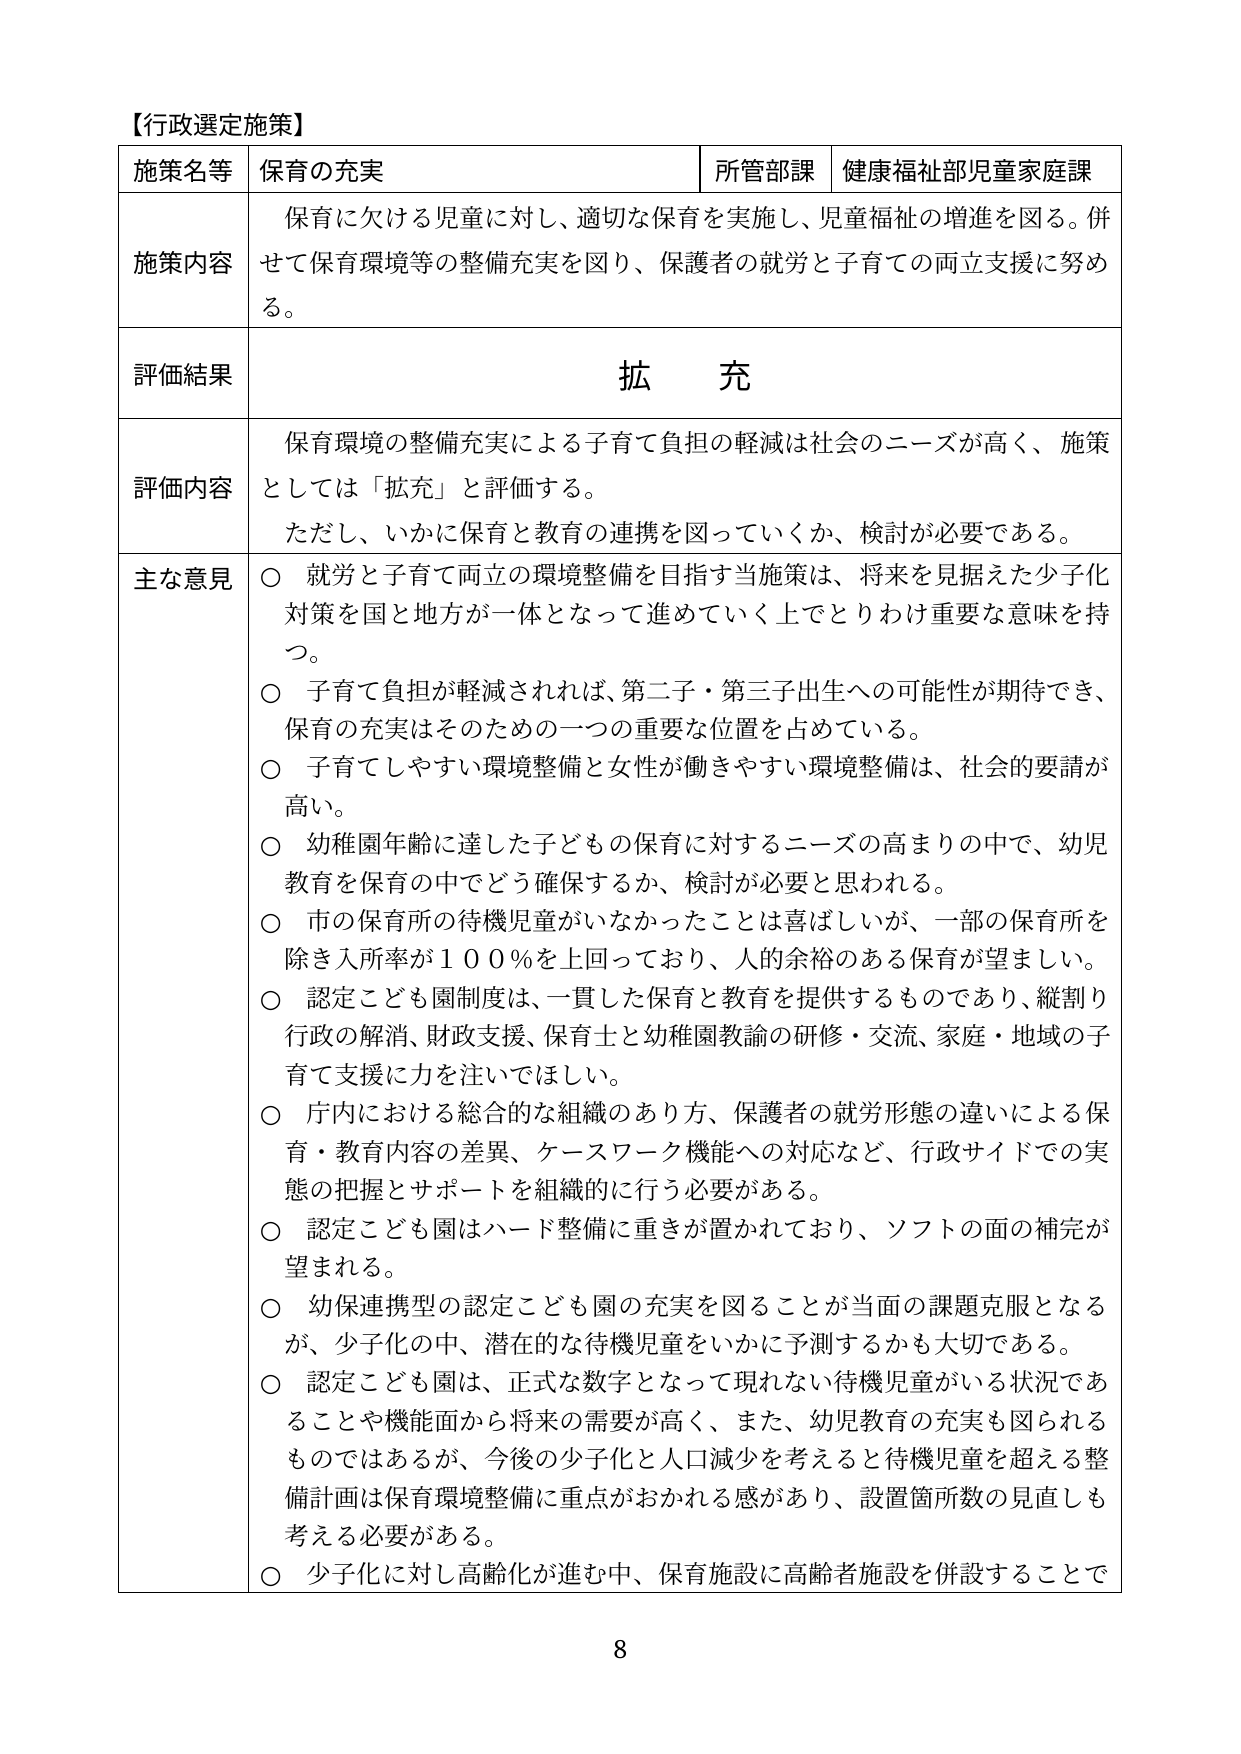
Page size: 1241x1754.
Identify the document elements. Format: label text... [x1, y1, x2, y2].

table_cell 保育環境の整備充実による子育て負担の軽減は社会のニーズが高く、施策としては「拡充」と評価する。 ただし、いかに保育と教育の連携を図っていくか、検討が必要である。 [249, 419, 1121, 553]
table_header 健康福祉部児童家庭課 [832, 146, 1121, 192]
table_header 保育の充実 [249, 146, 699, 192]
table_cell 保育に欠ける児童に対し、適切な保育を実施し、児童福祉の増進を図る。併せて保育環境等の整備充実を図り、保護者の就労と子育ての両立支援に努める。 [249, 193, 1121, 327]
table_cell 評価結果 [119, 328, 248, 418]
table_cell 評価内容 [119, 419, 248, 553]
text 【行政選定施策】 [118, 100, 1122, 145]
table_cell 施策内容 [119, 193, 248, 327]
table_cell ○ 就労と子育て両立の環境整備を目指す当施策は、将来を見据えた少子化対策を国と地方が一体となって進めていく上でとりわけ重要な意味を持つ。 ○ 子育て負担が軽減されれば、第二子・第三子出生への可能性が期待でき、保育の充実はそのための一つの重要な位置を占めている。 ○ 子育てしやすい環境整備と女性が働きやすい環境整備は、社会的要請が高い。 ○ 幼稚園年齢に達した子どもの保育に対するニーズの高まりの中で、幼児教育を保育の中でどう確保するか、検討が必要と思われる。 ○ 市の保育所の待機児童がいなかったことは喜ばしいが、一部の保育所を除き入所率が１００％を上回っており、人的余裕のある保育が望ましい。 ○ 認定こども園制度は、一貫した保育と教育を提供するものであり、縦割り行政の解消、財政支援、保育士と幼稚園教諭の研修・交流、家庭・地域の子育て支援に力を注いでほしい。 ○ 庁内における総合的な組織のあり方、保護者の就労形態の違いによる保育・教育内容の差異、ケースワーク機能への対応など、行政サイドでの実態の把握とサポートを組織的に行う必要がある。 ○ 認定こども園はハード整備に重きが置かれており、ソフトの面の補完が望まれる。 ○ 幼保連携型の認定こども園の充実を図ることが当面の課題克服となるが、少子化の中、潜在的な待機児童をいかに予測するかも大切である。 ○ 認定こども園は、正式な数字となって現れない待機児童がいる状況であることや機能面から将来の需要が高く、また、幼児教育の充実も図られるものではあるが、今後の少子化と人口減少を考えると待機児童を超える整備計画は保育環境整備に重点がおかれる感があり、設置箇所数の見直しも考える必要がある。 ○ 少子化に対し高齢化が進む中、保育施設に高齢者施設を併設することで [249, 554, 1121, 1592]
table_header 所管部課 [701, 146, 831, 192]
table_cell 拡 充 [249, 328, 1121, 418]
table_header 施策名等 [119, 146, 248, 192]
table_cell 主な意見 [119, 554, 248, 1592]
